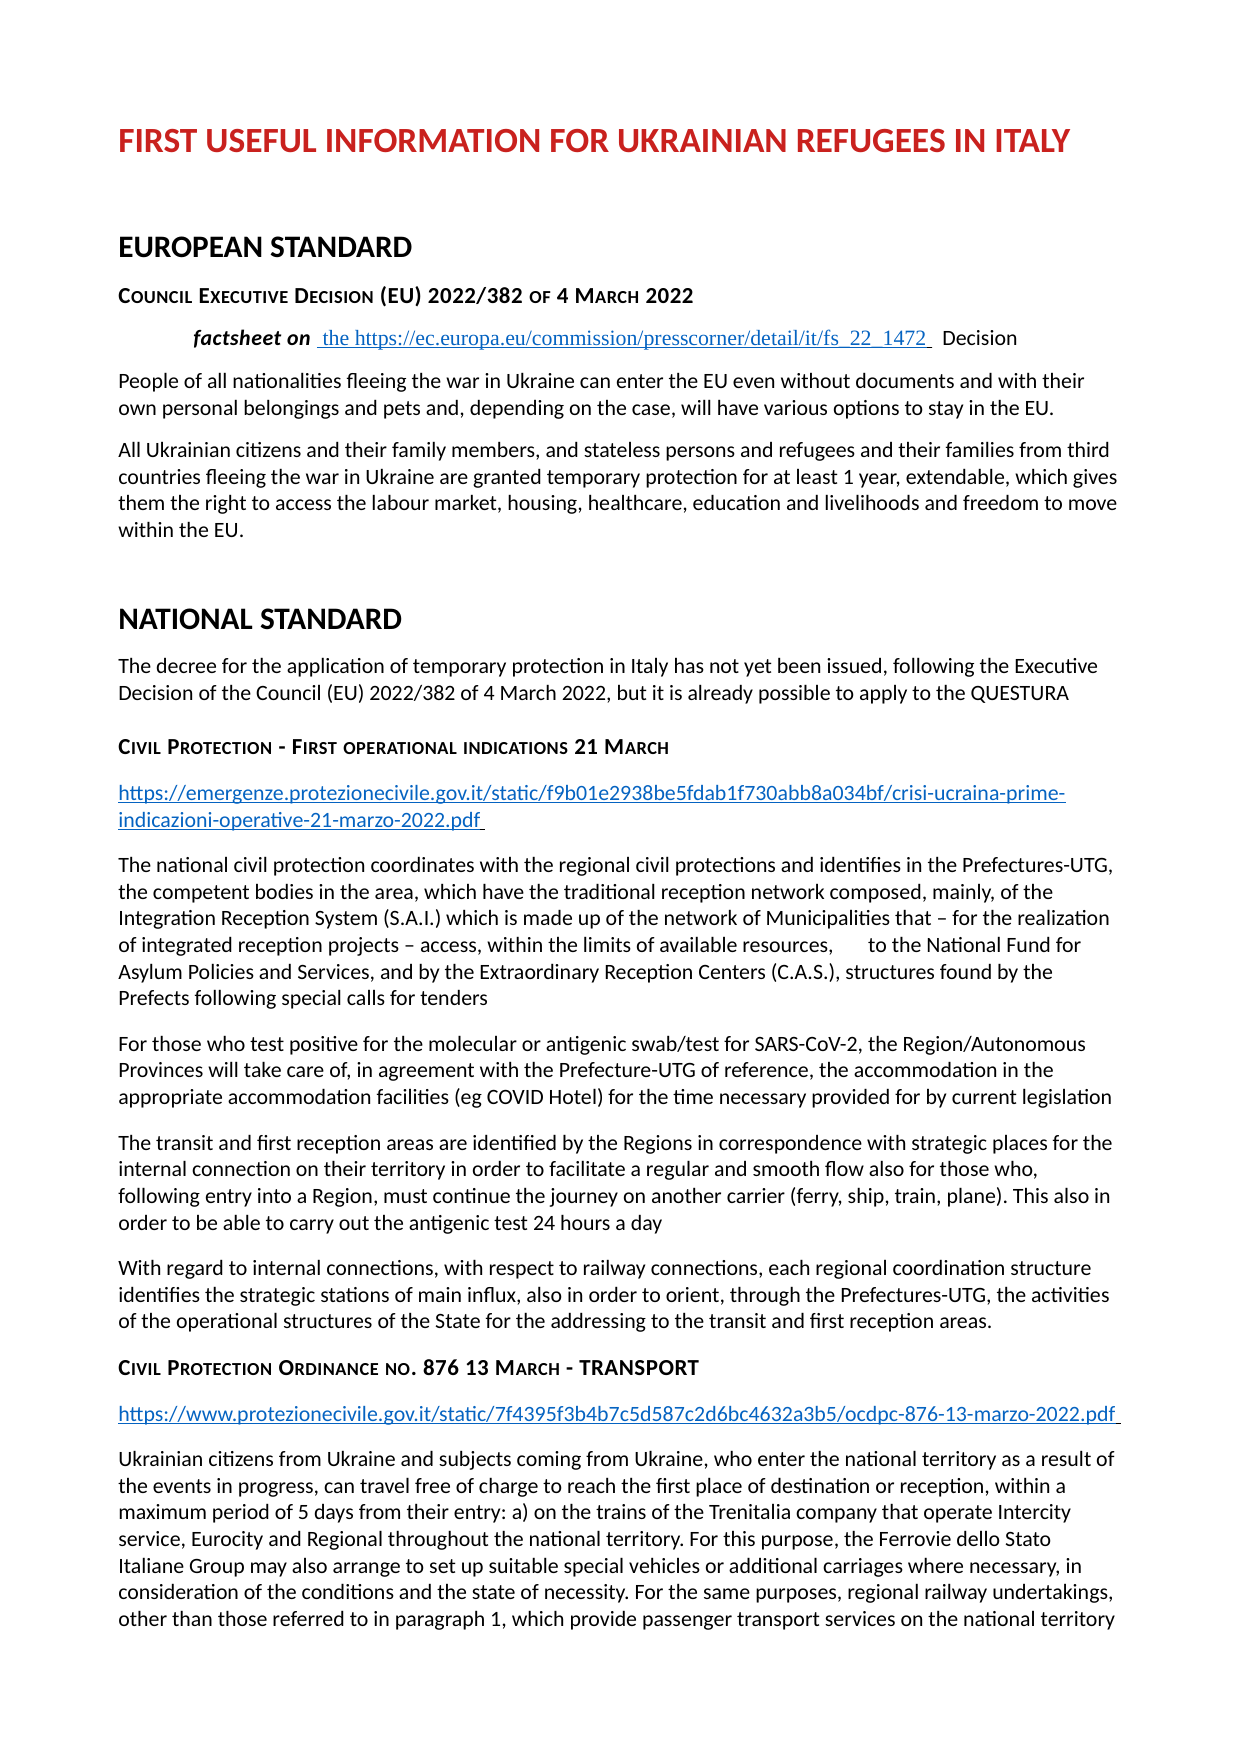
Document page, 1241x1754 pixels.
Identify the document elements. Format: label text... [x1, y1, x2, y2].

text With regard to internal connections, with respect to railway connections, each regional coordination structure identifies the strategic stations of main influx, also in order to orient, through the Prefectures-UTG, the activities of the operational structures of the State for the addressing to the transit and first reception areas. [118, 1254, 1122, 1334]
text Civil Protection Ordinance no. 876 13 March - TRANSPORT [118, 1353, 1122, 1381]
text For those who test positive for the molecular or antigenic swab/test for SARS-CoV-2, the Region/Autonomous Provinces will take care of, in agreement with the Prefecture-UTG of reference, the accommodation in the appropriate accommodation facilities (eg COVID Hotel) for the time necessary provided for by current legislation [118, 1030, 1122, 1110]
text EUROPEAN STANDARD [118, 227, 1122, 266]
text Ukrainian citizens from Ukraine and subjects coming from Ukraine, who enter the national territory as a result of the events in progress, can travel free of charge to reach the first place of destination or reception, within a maximum period of 5 days from their entry: a) on the trains of the Trenitalia company that operate Intercity service, Eurocity and Regional throughout the national territory. For this purpose, the Ferrovie dello Stato Italiane Group may also arrange to set up suitable special vehicles or additional carriages where necessary, in consideration of the conditions and the state of necessity. For the same purposes, regional railway undertakings, other than those referred to in paragraph 1, which provide passenger transport services on the national territory [118, 1445, 1122, 1632]
text The national civil protection coordinates with the regional civil protections and identifies in the Prefectures-UTG, the competent bodies in the area, which have the traditional reception network composed, mainly, of the Integration Reception System (S.A.I.) which is made up of the network of Municipalities that – for the realization of integrated reception projects – access, within the limits of available resources, to the National Fund for Asylum Policies and Services, and by the Extraordinary Reception Centers (C.A.S.), structures found by the Prefects following special calls for tenders [118, 851, 1122, 1011]
list factsheet on the https://ec.europa.eu/commission/presscorner/detail/it/fs_22_1472 Decision [193, 324, 1122, 351]
text The transit and first reception areas are identified by the Regions in correspondence with strategic places for the internal connection on their territory in order to facilitate a regular and smooth flow also for those who, following entry into a Region, must continue the journey on another carrier (ferry, ship, train, plane). This also in order to be able to carry out the antigenic test 24 hours a day [118, 1129, 1122, 1235]
text FIRST USEFUL INFORMATION FOR UKRAINIAN REFUGEES IN ITALY [118, 118, 1122, 161]
text All Ukrainian citizens and their family members, and stateless persons and refugees and their families from third countries fleeing the war in Ukraine are granted temporary protection for at least 1 year, extendable, which gives them the right to access the labour market, housing, healthcare, education and livelihoods and freedom to move within the EU. [118, 436, 1122, 543]
text https://emergenze.protezionecivile.gov.it/static/f9b01e2938be5fdab1f730abb8a034bf/crisi-ucraina-prime-indicazioni-operative-21-marzo-2022.pdf [118, 779, 1122, 832]
text Civil Protection - First operational indications 21 March [118, 732, 1122, 760]
text https://www.protezionecivile.gov.it/static/7f4395f3b4b7c5d587c2d6bc4632a3b5/ocdpc-876-13-marzo-2022.pdf [118, 1400, 1122, 1426]
text The decree for the application of temporary protection in Italy has not yet been issued, following the Executive Decision of the Council (EU) 2022/382 of 4 March 2022, but it is already possible to apply to the QUESTURA [118, 652, 1122, 706]
text Council Executive Decision (EU) 2022/382 of 4 March 2022 [118, 281, 1122, 309]
text NATIONAL STANDARD [118, 599, 1122, 637]
text People of all nationalities fleeing the war in Ukraine can enter the EU even without documents and with their own personal belongings and pets and, depending on the case, will have various options to stay in the EU. [118, 368, 1122, 421]
